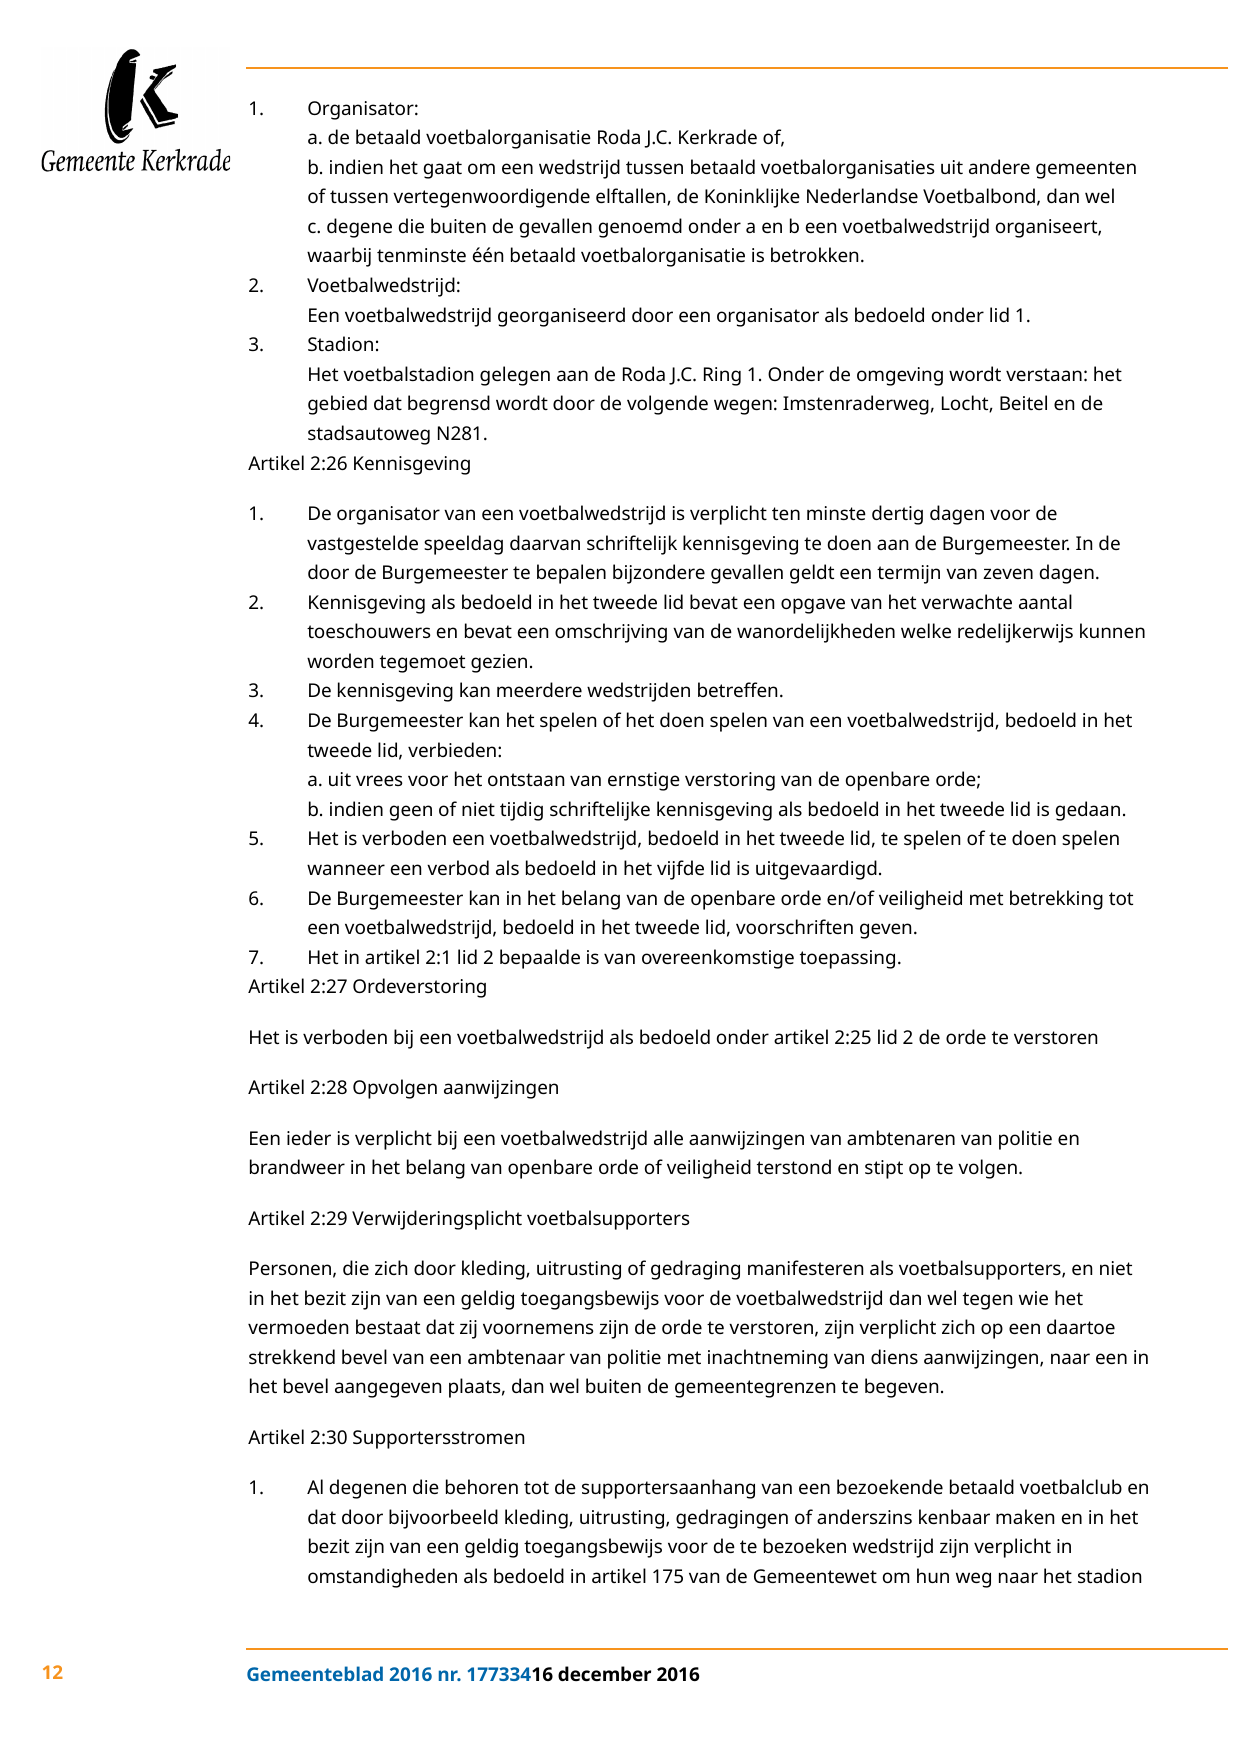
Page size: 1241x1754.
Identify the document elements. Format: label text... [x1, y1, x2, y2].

text Artikel 2:26 Kennisgeving [248, 450, 1152, 476]
text Artikel 2:29 Verwijderingsplicht voetbalsupporters [248, 1205, 1152, 1231]
list Organisator: [248, 95, 1152, 121]
list De Burgemeester kan in het belang van de openbare orde en/of veiligheid met betrekking tot een voetbalwedstrijd, bedoeld in het tweede lid, voorschriften geven. [248, 885, 1152, 940]
list b. indien geen of niet tijdig schriftelijke kennisgeving als bedoeld in het tweede lid is gedaan. [248, 796, 1152, 822]
text Artikel 2:27 Ordeverstoring [248, 973, 1152, 999]
list b. indien het gaat om een wedstrijd tussen betaald voetbalorganisaties uit andere gemeenten of tussen vertegenwoordigende elftallen, de Koninklijke Nederlandse Voetbalbond, dan wel [248, 154, 1152, 209]
list Een voetbalwedstrijd georganiseerd door een organisator als bedoeld onder lid 1. [248, 302, 1152, 328]
list Stadion: [248, 331, 1152, 357]
text Een ieder is verplicht bij een voetbalwedstrijd alle aanwijzingen van ambtenaren van politie en brandweer in het belang van openbare orde of veiligheid terstond en stipt op te volgen. [248, 1125, 1152, 1180]
text Artikel 2:30 Supportersstromen [248, 1424, 1152, 1450]
list Al degenen die behoren tot de supportersaanhang van een bezoekende betaald voetbalclub en dat door bijvoorbeeld kleding, uitrusting, gedragingen of anderszins kenbaar maken en in het bezit zijn van een geldig toegangsbewijs voor de te bezoeken wedstrijd zijn verplicht in omstandigheden als bedoeld in artikel 175 van de Gemeentewet om hun weg naar het stadion [248, 1474, 1152, 1589]
picture [41, 47, 231, 172]
list Het is verboden een voetbalwedstrijd, bedoeld in het tweede lid, te spelen of te doen spelen wanneer een verbod als bedoeld in het vijfde lid is uitgevaardigd. [248, 826, 1152, 881]
list De kennisgeving kan meerdere wedstrijden betreffen. [248, 678, 1152, 703]
list De organisator van een voetbalwedstrijd is verplicht ten minste dertig dagen voor de vastgestelde speeldag daarvan schriftelijk kennisgeving te doen aan de Burgemeester. In de door de Burgemeester te bepalen bijzondere gevallen geldt een termijn van zeven dagen. [248, 500, 1152, 585]
list a. de betaald voetbalorganisatie Roda J.C. Kerkrade of, [248, 124, 1152, 150]
text Personen, die zich door kleding, uitrusting of gedraging manifesteren als voetbalsupporters, en niet in het bezit zijn van een geldig toegangsbewijs voor de voetbalwedstrijd dan wel tegen wie het vermoeden bestaat dat zij voornemens zijn de orde te verstoren, zijn verplicht zich op een daartoe strekkend bevel van een ambtenaar van politie met inachtneming van diens aanwijzingen, naar een in het bevel aangegeven plaats, dan wel buiten de gemeentegrenzen te begeven. [248, 1255, 1152, 1399]
list c. degene die buiten de gevallen genoemd onder a en b een voetbalwedstrijd organiseert, waarbij tenminste één betaald voetbalorganisatie is betrokken. [248, 213, 1152, 268]
list Voetbalwedstrijd: [248, 272, 1152, 298]
list Het in artikel 2:1 lid 2 bepaalde is van overeenkomstige toepassing. [248, 944, 1152, 970]
list a. uit vrees voor het ontstaan van ernstige verstoring van de openbare orde; [248, 766, 1152, 792]
list De Burgemeester kan het spelen of het doen spelen van een voetbalwedstrijd, bedoeld in het tweede lid, verbieden: [248, 707, 1152, 763]
text Het is verboden bij een voetbalwedstrijd als bedoeld onder artikel 2:25 lid 2 de orde te verstoren [248, 1024, 1152, 1050]
text Artikel 2:28 Opvolgen aanwijzingen [248, 1074, 1152, 1100]
list Het voetbalstadion gelegen aan de Roda J.C. Ring 1. Onder de omgeving wordt verstaan: het gebied dat begrensd wordt door de volgende wegen: Imstenraderweg, Locht, Beitel en de stadsautoweg N281. [248, 361, 1152, 446]
list Kennisgeving als bedoeld in het tweede lid bevat een opgave van het verwachte aantal toeschouwers en bevat een omschrijving van de wanordelijkheden welke redelijkerwijs kunnen worden tegemoet gezien. [248, 589, 1152, 674]
